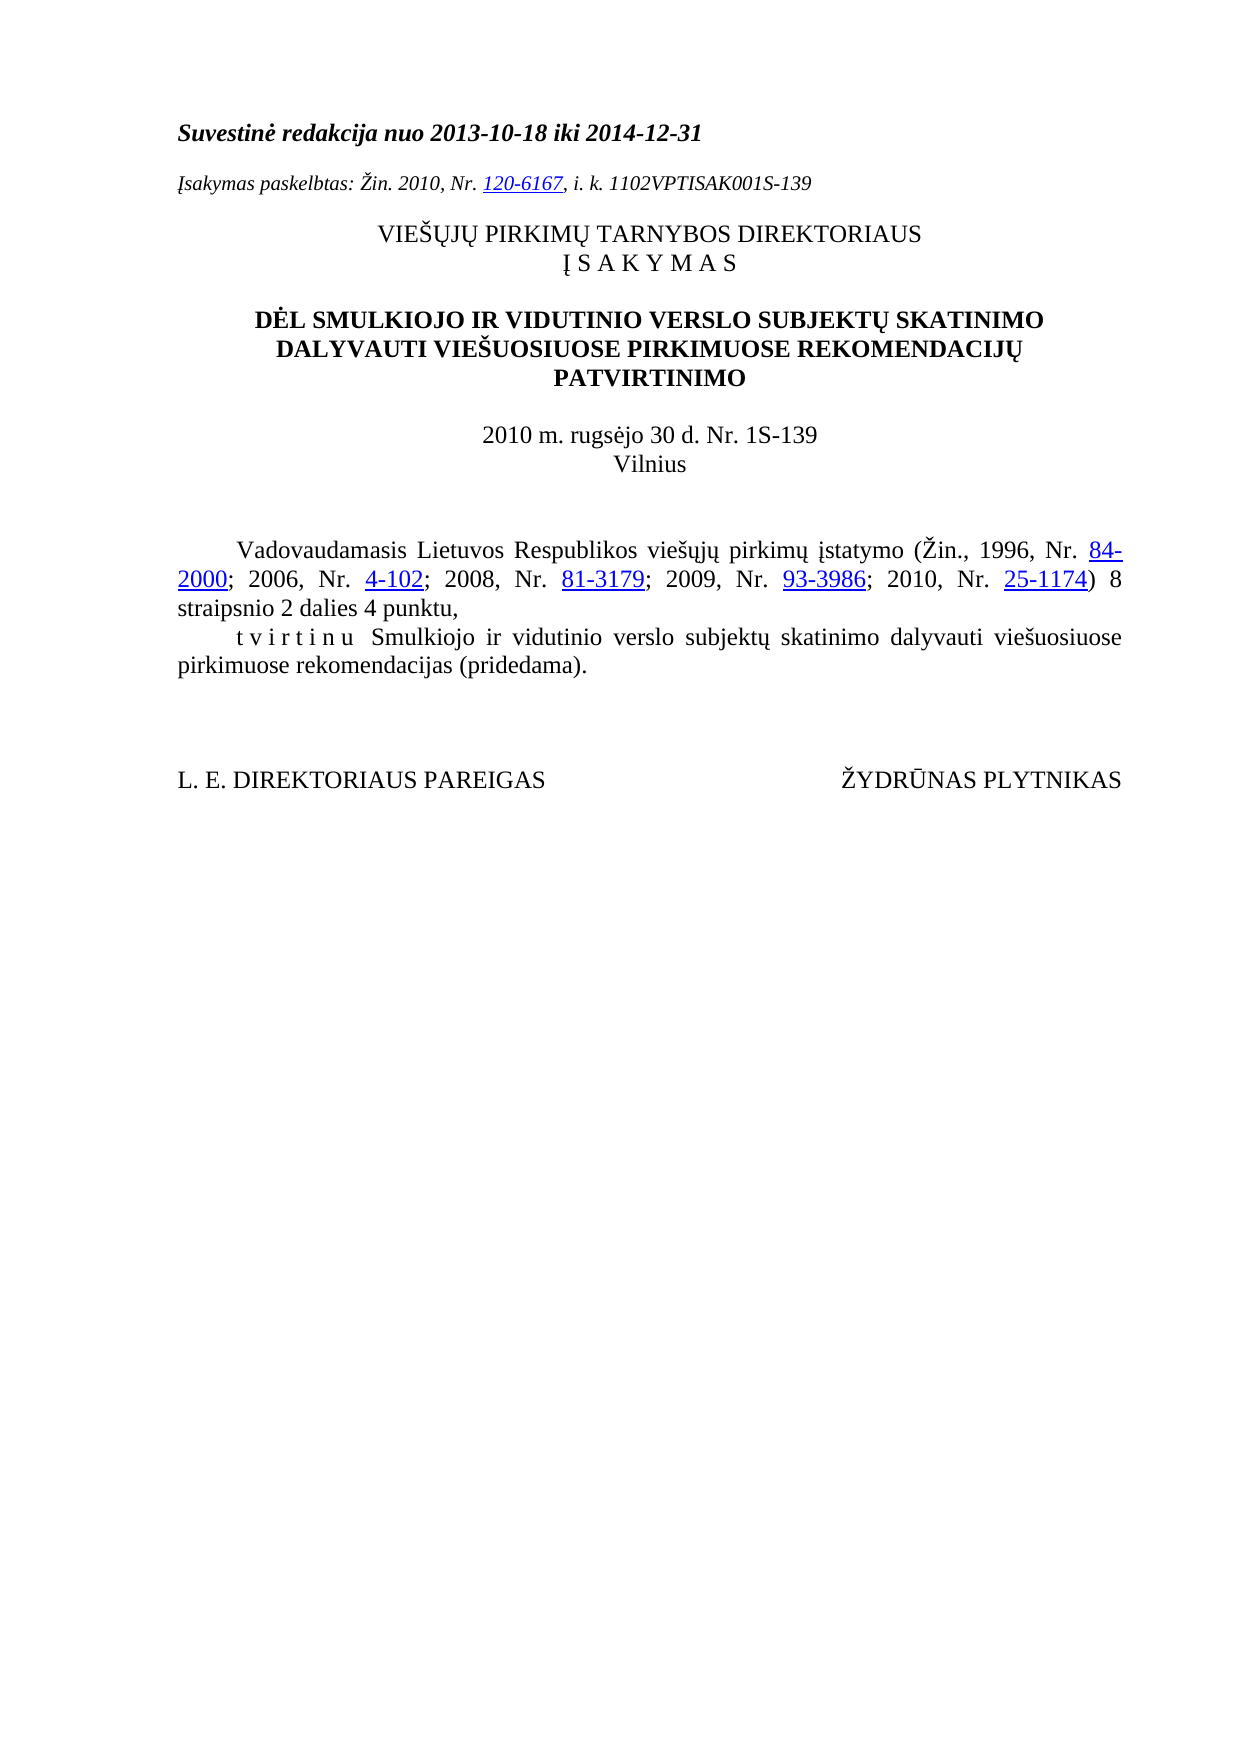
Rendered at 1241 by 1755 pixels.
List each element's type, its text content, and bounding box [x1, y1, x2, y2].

text DĖL SMULKIOJO IR VIDUTINIO VERSLO SUBJEKTŲ SKATINIMO DALYVAUTI VIEŠUOSIUOSE PIRKIMUOSE REKOMENDACIJŲ PATVIRTINIMO [177, 305, 1122, 392]
text Vadovaudamasis Lietuvos Respublikos viešųjų pirkimų įstatymo (Žin., 1996, Nr. 84-2000; 2006, Nr. 4-102; 2008, Nr. 81-3179; 2009, Nr. 93-3986; 2010, Nr. 25-1174) 8 straipsnio 2 dalies 4 punktu, [177, 535, 1122, 622]
text VIEŠŲJŲ PIRKIMŲ TARNYBOS DIREKTORIAUS [177, 219, 1122, 248]
text L. e. direktoriaus pareigas Žydrūnas Plytnikas [177, 765, 1122, 794]
text Suvestinė redakcija nuo 2013-10-18 iki 2014-12-31 [177, 118, 1122, 147]
text Įsakymas paskelbtas: Žin. 2010, Nr. 120-6167, i. k. 1102VPTISAK001S-139 [177, 171, 1122, 195]
text Vilnius [177, 449, 1122, 478]
text tvirtinu Smulkiojo ir vidutinio verslo subjektų skatinimo dalyvauti viešuosiuose pirkimuose rekomendacijas (pridedama). [177, 622, 1122, 679]
text 2010 m. rugsėjo 30 d. Nr. 1S-139 [177, 420, 1122, 449]
text ĮSAKYMAS [177, 248, 1122, 277]
